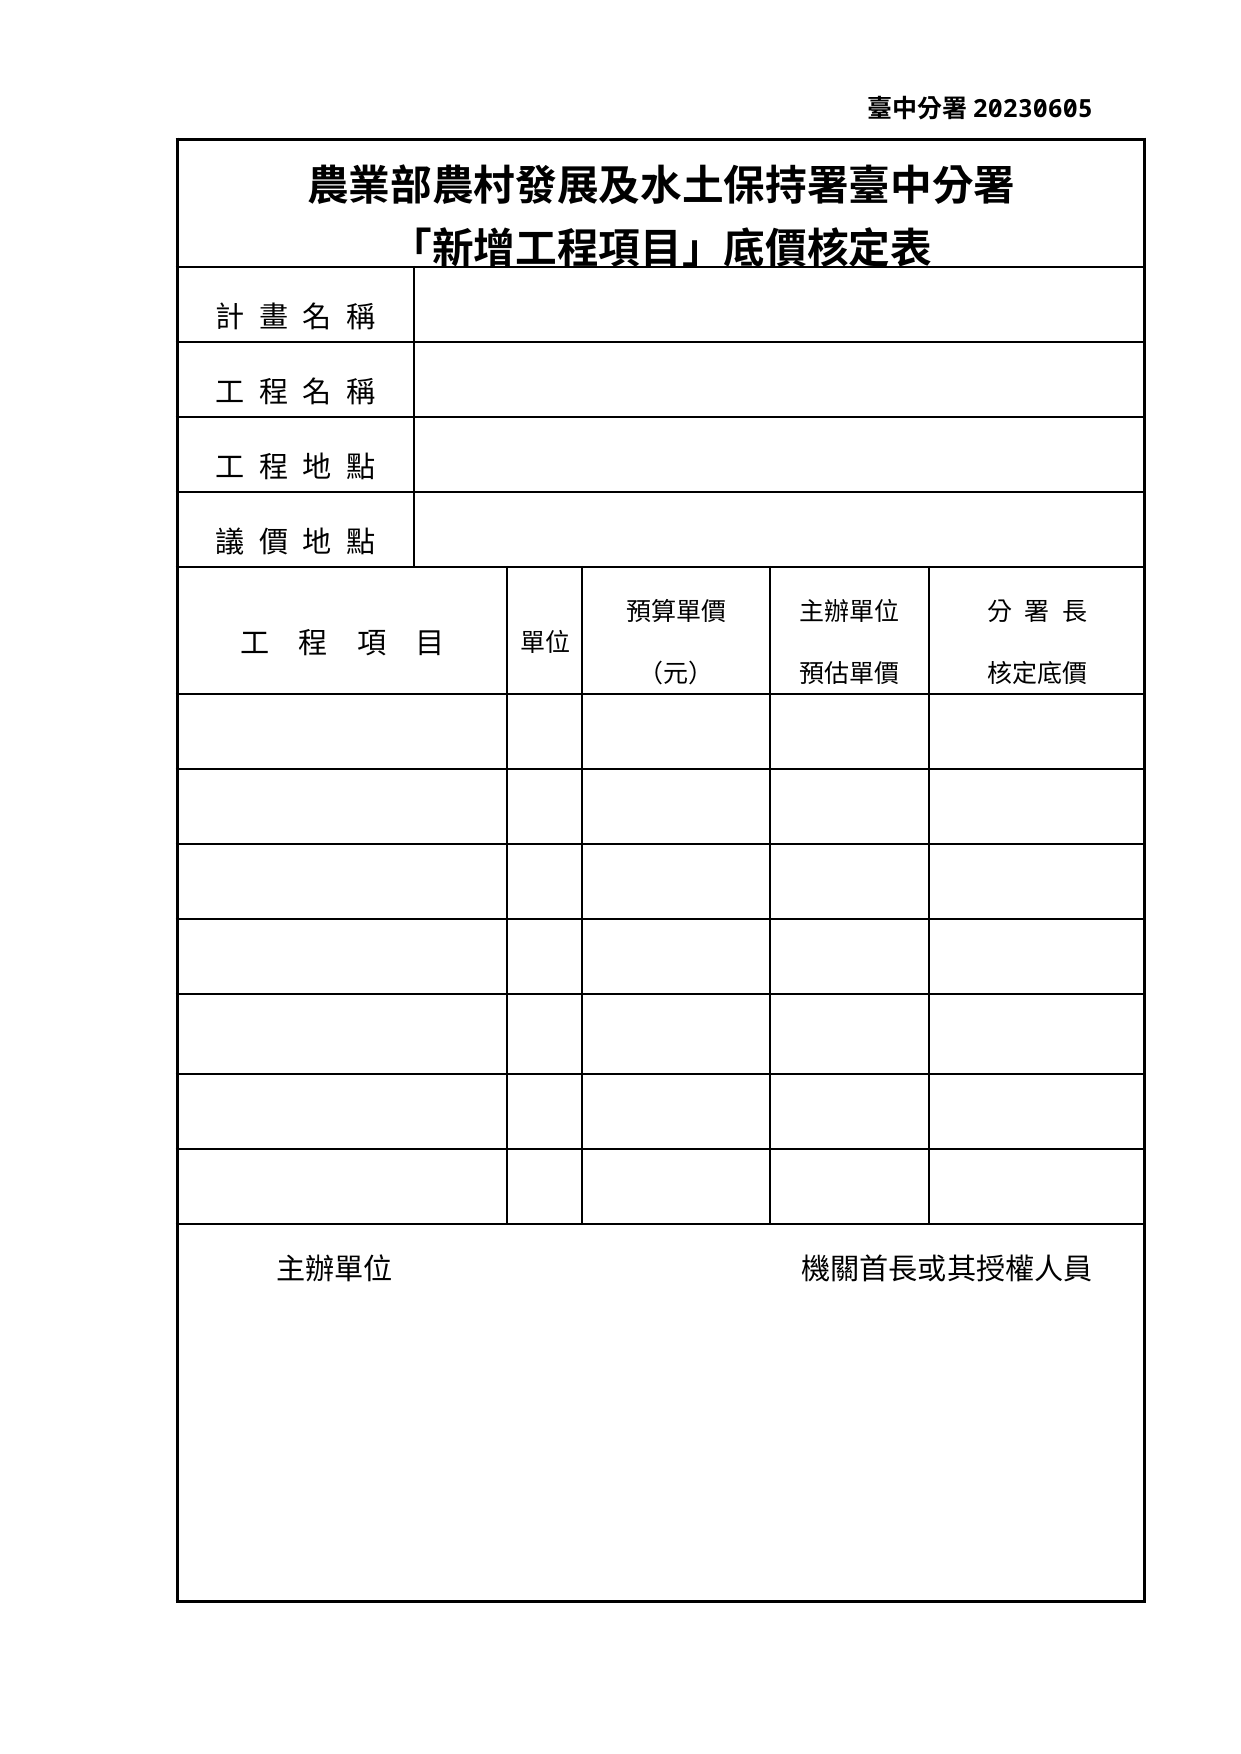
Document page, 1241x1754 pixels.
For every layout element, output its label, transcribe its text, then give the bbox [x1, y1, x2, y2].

table_cell [415, 343, 1143, 416]
table_cell 主辦單位 預估單價 [771, 568, 928, 693]
table_cell [415, 493, 1143, 566]
table_cell [771, 1150, 928, 1223]
table_cell 工 程 項 目 [179, 568, 506, 693]
table_cell 主辦單位 機關首長或其授權人員 [179, 1225, 1143, 1600]
table_cell [583, 1150, 769, 1223]
table_cell [930, 845, 1143, 918]
table_cell [179, 845, 506, 918]
table_cell [583, 995, 769, 1073]
table_cell 預算單價（元） [583, 568, 769, 693]
table_cell 分 署 長 核定底價 [930, 568, 1143, 693]
table_cell [771, 770, 928, 843]
table_cell [179, 695, 506, 768]
table_cell [583, 695, 769, 768]
table_cell [508, 770, 581, 843]
table_cell [508, 995, 581, 1073]
table_cell [771, 845, 928, 918]
table_cell [508, 920, 581, 993]
table_cell [508, 695, 581, 768]
table_cell [415, 268, 1143, 341]
table_cell [771, 1075, 928, 1148]
table_cell [771, 920, 928, 993]
table_cell [930, 1075, 1143, 1148]
table_cell [508, 1150, 581, 1223]
table_cell [583, 770, 769, 843]
table_cell 工 程 名 稱 [179, 343, 413, 416]
table_cell [583, 920, 769, 993]
table_cell [930, 1150, 1143, 1223]
table_cell [179, 770, 506, 843]
table_cell [583, 845, 769, 918]
table_cell 單位 [508, 568, 581, 693]
table_cell 議 價 地 點 [179, 493, 413, 566]
table_cell 工 程 地 點 [179, 418, 413, 491]
table_cell [179, 1075, 506, 1148]
table_cell [508, 1075, 581, 1148]
table_cell [583, 1075, 769, 1148]
table_cell [179, 920, 506, 993]
table_cell [508, 845, 581, 918]
table_cell [771, 995, 928, 1073]
table_cell [179, 1150, 506, 1223]
table_header 農業部農村發展及水土保持署臺中分署 「新增工程項目」底價核定表 [179, 141, 1143, 266]
table_cell [179, 995, 506, 1073]
table_cell [930, 920, 1143, 993]
table_cell [930, 770, 1143, 843]
table_cell [930, 695, 1143, 768]
table_cell [771, 695, 928, 768]
table_cell [930, 995, 1143, 1073]
table_cell 計 畫 名 稱 [179, 268, 413, 341]
table_cell [415, 418, 1143, 491]
